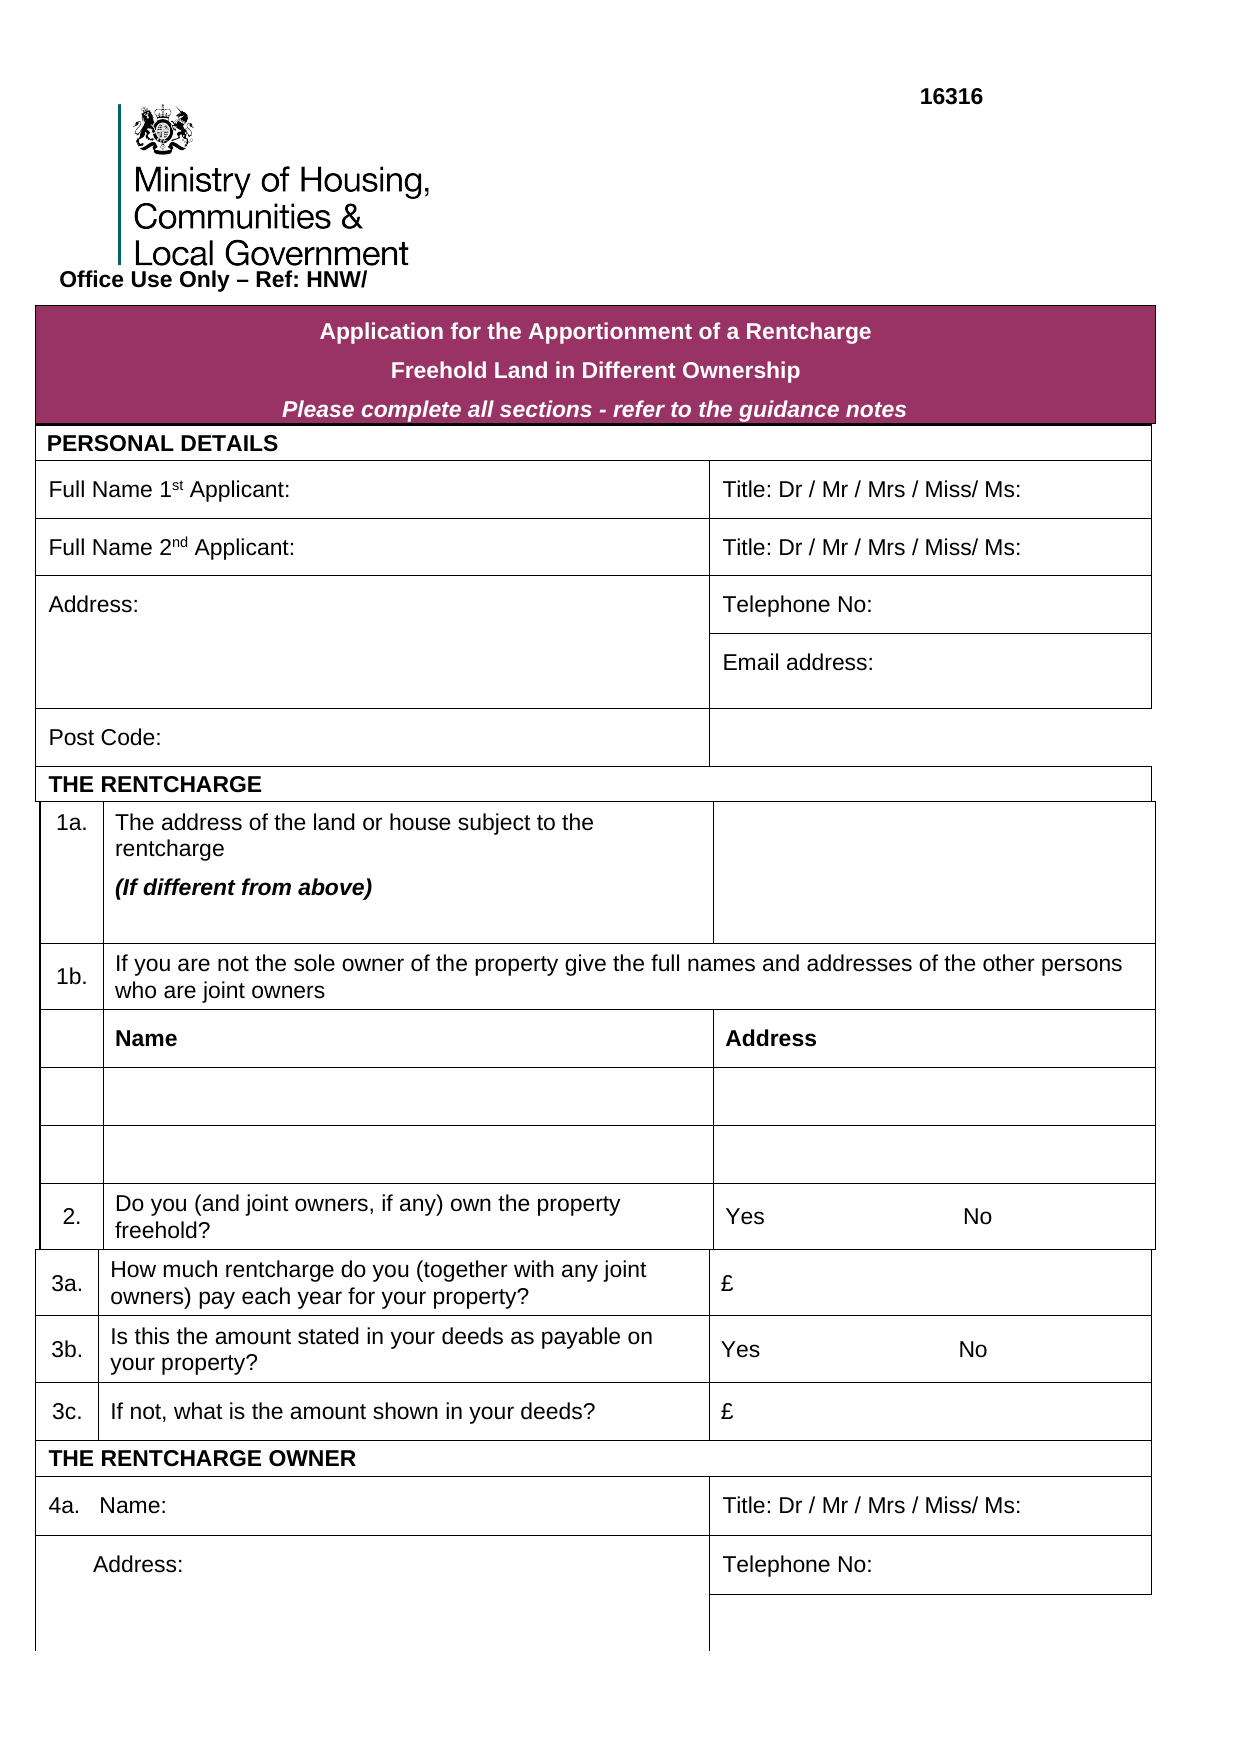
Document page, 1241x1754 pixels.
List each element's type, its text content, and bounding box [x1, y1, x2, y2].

table_cell [1156, 1125, 1205, 1183]
table_cell Address: [36, 576, 709, 708]
table_cell [35, 1009, 39, 1067]
table_cell Title: Dr / Mr / Mrs / Miss/ Ms: [710, 461, 1151, 518]
table_cell [1156, 1009, 1205, 1067]
table_cell [1156, 766, 1205, 801]
table_cell [1156, 1476, 1205, 1534]
table_cell [104, 1068, 713, 1125]
table_cell Yes [714, 1184, 952, 1249]
table_cell [1156, 460, 1205, 518]
table_cell [710, 709, 1151, 766]
table_cell No [952, 1184, 1155, 1249]
table_cell [41, 1068, 103, 1125]
table_cell [1152, 424, 1156, 460]
table_cell [1156, 518, 1205, 575]
table_cell [1156, 1067, 1205, 1125]
table_cell [1156, 1440, 1205, 1476]
table_cell [1156, 1535, 1205, 1594]
table_cell The address of the land or house subject to the rentcharge (If different from above) [104, 802, 713, 943]
table_cell Email address: [710, 634, 1151, 708]
table_cell [1151, 708, 1156, 766]
table_cell [1156, 1315, 1205, 1382]
table_cell [1152, 460, 1156, 518]
table_cell THE RENTCHARGE [36, 767, 1151, 801]
table_cell 4a. Name: [36, 1477, 709, 1534]
table_cell 1b. [41, 944, 103, 1009]
table_cell Do you (and joint owners, if any) own the property freehold? [104, 1184, 713, 1249]
table_cell [1156, 1594, 1205, 1651]
table_cell 3a. [36, 1250, 98, 1315]
table_cell [1152, 766, 1156, 801]
table_cell Yes [710, 1316, 947, 1382]
table_cell [1156, 423, 1205, 460]
table_cell Address: [36, 1536, 709, 1651]
table_cell [1152, 1535, 1156, 1594]
table_cell Title: Dr / Mr / Mrs / Miss/ Ms: [710, 1477, 1151, 1534]
table_cell Name [104, 1010, 713, 1067]
table_cell Post Code: [36, 709, 709, 766]
table_cell [1152, 1476, 1156, 1534]
table_cell Is this the amount stated in your deeds as payable on your property? [99, 1316, 709, 1382]
table_cell Telephone No: [710, 1536, 1151, 1594]
table_cell [714, 1068, 1155, 1125]
table_cell [1152, 518, 1156, 575]
table_cell 3b. [36, 1316, 98, 1382]
table_cell 3c. [36, 1383, 98, 1440]
table_cell £ [710, 1383, 1151, 1440]
table_cell 1a. [41, 802, 103, 943]
table_header Application for the Apportionment of a Rentcharge Freehold Land in Different Ownership Please complete all sections - refer to the guidance notes [36, 306, 1155, 423]
table_cell [1156, 801, 1205, 943]
table_cell £ [710, 1250, 1151, 1315]
table_cell [714, 1126, 1155, 1183]
table_cell [41, 1126, 103, 1183]
table_cell [714, 802, 1155, 943]
table_cell [104, 1126, 713, 1183]
table_cell If you are not the sole owner of the property give the full names and addresses of the other persons who are joint owners [104, 944, 1155, 1009]
table_cell Title: Dr / Mr / Mrs / Miss/ Ms: [710, 519, 1151, 575]
table_cell [1156, 1382, 1205, 1440]
table_cell [35, 943, 39, 1009]
table_header [1156, 305, 1205, 423]
table_cell How much rentcharge do you (together with any joint owners) pay each year for your property? [99, 1250, 709, 1315]
table_cell [35, 1183, 39, 1249]
table_cell [710, 1595, 1151, 1651]
text Office Use Only – Ref: HNW/ [59, 266, 1122, 292]
table_cell [35, 802, 39, 943]
table_cell [1152, 575, 1156, 633]
table_cell Full Name 2nd Applicant: [36, 519, 709, 575]
table_cell 2. [41, 1184, 103, 1249]
table_cell If not, what is the amount shown in your deeds? [99, 1383, 709, 1440]
table_cell [35, 1125, 39, 1183]
table_cell [1156, 708, 1205, 766]
table_cell [1151, 1594, 1156, 1651]
table_cell [1156, 1249, 1205, 1315]
table_cell Address [714, 1010, 1155, 1067]
table_cell No [947, 1316, 1151, 1382]
table_cell [1152, 1315, 1156, 1382]
table_cell PERSONAL DETAILS [36, 426, 1151, 460]
table_cell [1152, 633, 1156, 708]
table_cell Telephone No: [710, 576, 1151, 633]
table_cell [1152, 1440, 1156, 1476]
table_cell [41, 1010, 103, 1067]
table_cell [1156, 1183, 1205, 1249]
table_cell [1152, 1250, 1156, 1315]
table_cell [1156, 575, 1205, 633]
table_cell [1156, 943, 1205, 1009]
table_cell Full Name 1st Applicant: [36, 461, 709, 518]
table_cell [1156, 633, 1205, 708]
table_cell THE RENTCHARGE OWNER [36, 1441, 1151, 1476]
table_cell [35, 1067, 39, 1125]
table_cell [1152, 1382, 1156, 1440]
